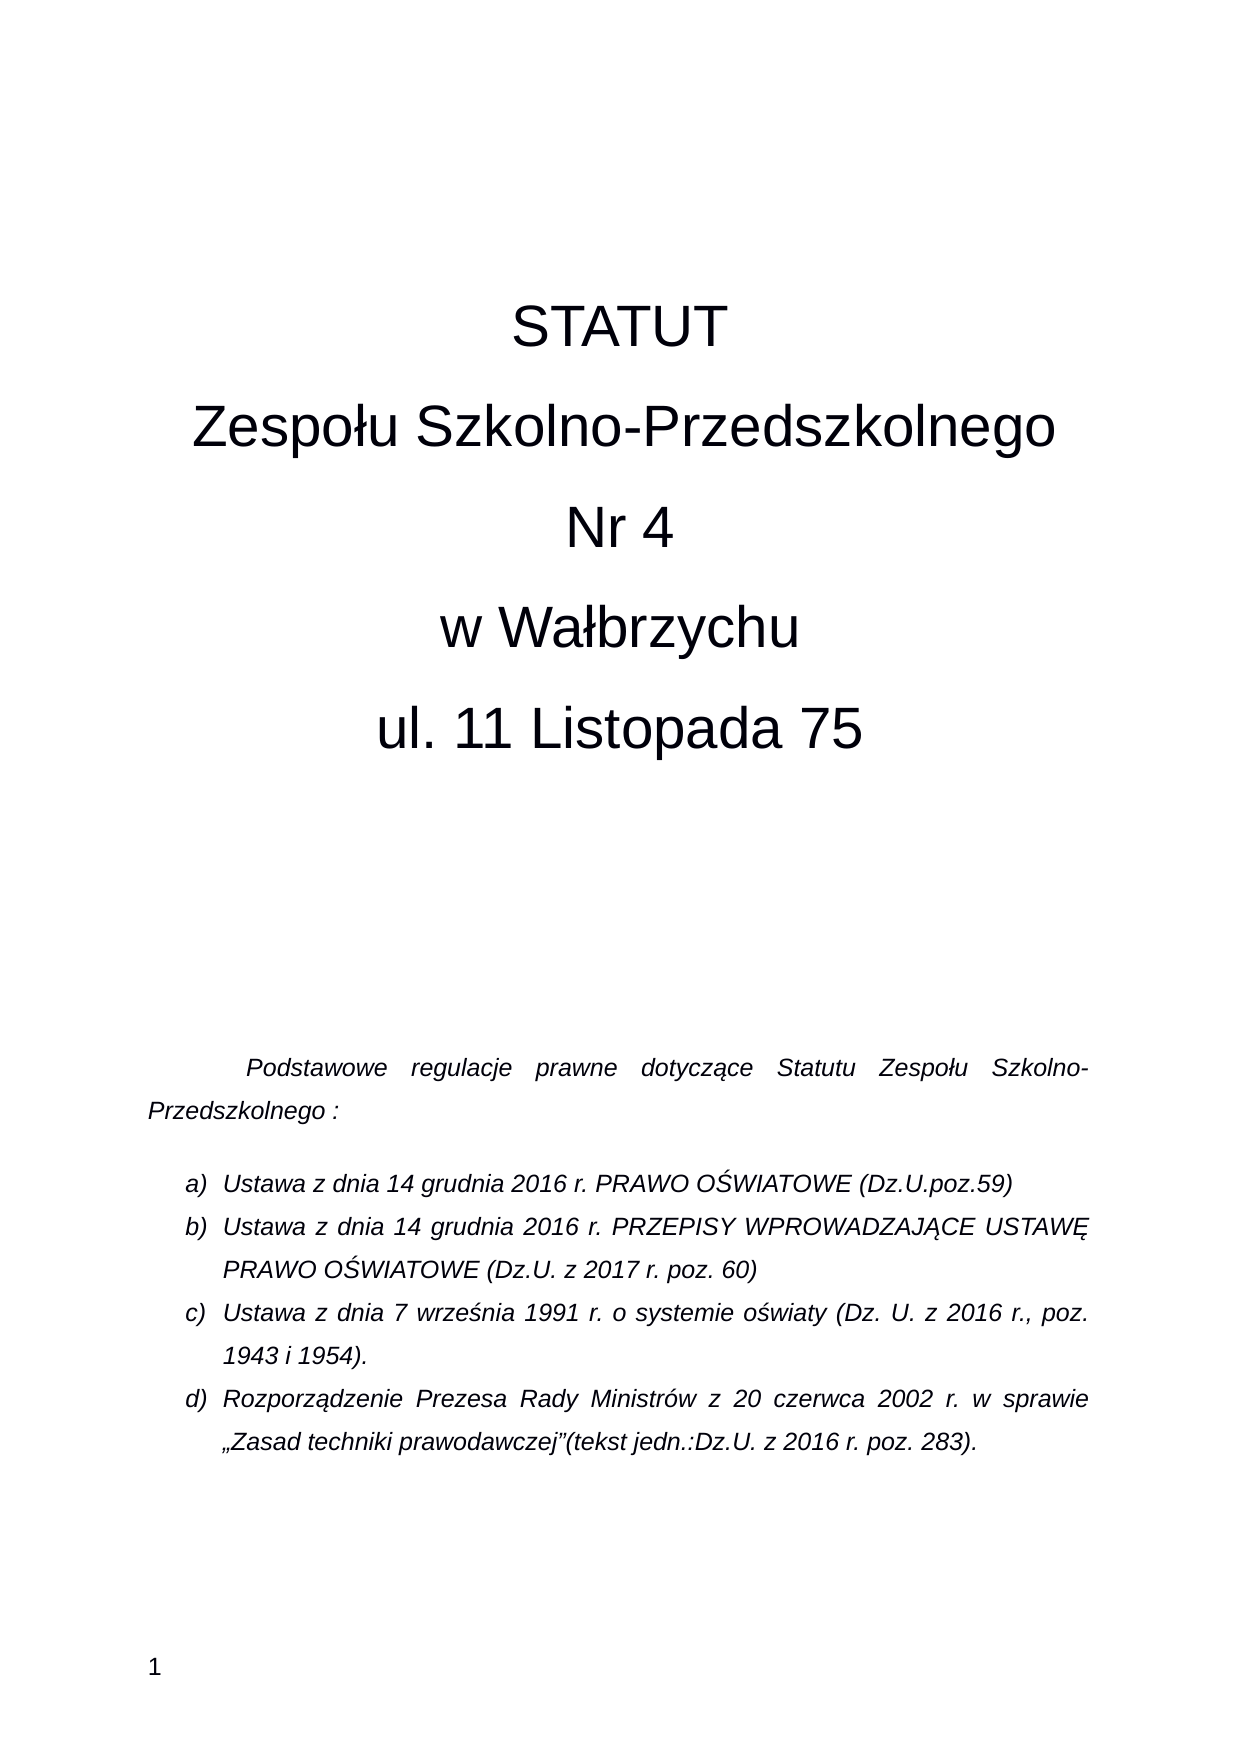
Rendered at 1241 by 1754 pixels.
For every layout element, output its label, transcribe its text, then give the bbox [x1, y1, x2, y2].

text Nr 4 [148, 493, 1093, 560]
text w Wałbrzychu [148, 593, 1093, 660]
text Zespołu Szkolno-Przedszkolnego [148, 392, 1093, 459]
list Ustawa z dnia 14 grudnia 2016 r. PRZEPISY WPROWADZAJĄCE USTAWĘ PRAWO OŚWIATOWE (Dz.U. z 2017 r. poz. 60) [185, 1212, 1093, 1284]
list Rozporządzenie Prezesa Rady Ministrów z 20 czerwca 2002 r. w sprawie „Zasad techniki prawodawczej”(tekst jedn.:Dz.U. z 2016 r. poz. 283). [185, 1384, 1093, 1456]
text STATUT [148, 291, 1093, 358]
text ul. 11 Listopada 75 [148, 694, 1093, 761]
text Podstawowe regulacje prawne dotyczące Statutu Zespołu Szkolno- Przedszkolnego : [148, 1053, 1093, 1125]
list Ustawa z dnia 7 września 1991 r. o systemie oświaty (Dz. U. z 2016 r., poz. 1943 i 1954). [185, 1298, 1093, 1370]
list Ustawa z dnia 14 grudnia 2016 r. PRAWO OŚWIATOWE (Dz.U.poz.59) [185, 1169, 1093, 1197]
